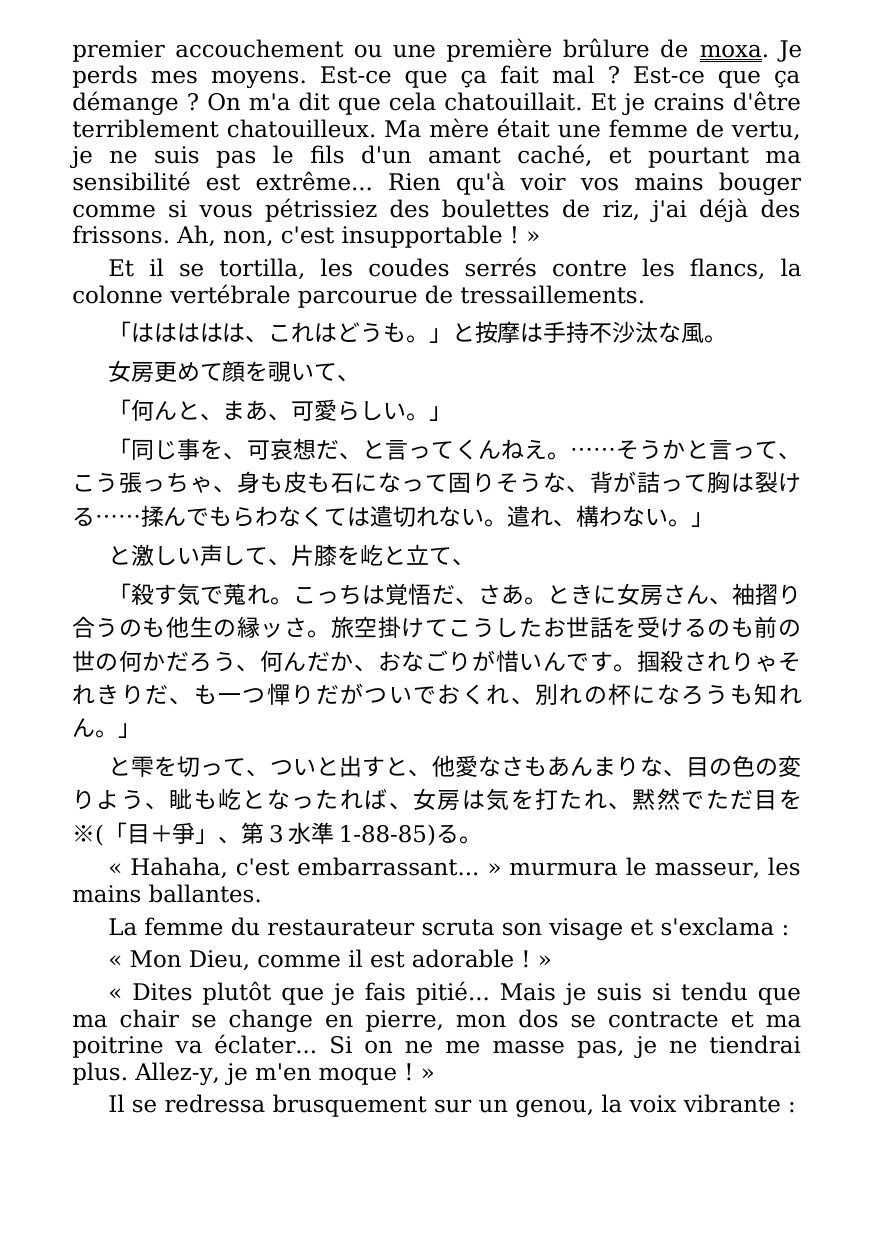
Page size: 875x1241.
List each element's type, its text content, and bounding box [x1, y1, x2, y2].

text 女房更めて顔を覗いて、 [72, 354, 802, 387]
text 「何んと、まあ、可愛らしい。」 [72, 393, 802, 426]
text 「ははははは、これはどうも。」と按摩は手持不沙汰な風。 [72, 314, 802, 348]
text 「同じ事を、可哀想だ、と言ってくんねえ。……そうかと言って、こう張っちゃ、身も皮も石になって固りそうな、背が詰って胸は裂ける……揉んでもらわなくては遣切れない。遣れ、構わない。」 [72, 432, 802, 532]
text premier accouchement ou une première brûlure de moxa. Je perds mes moyens. Est-ce que ça fait mal ? Est-ce que ça démange ? On m'a dit que cela chatouillait. Et je crains d'être terriblement chatouilleux. Ma mère était une femme de vertu, je ne suis pas le fils d'un amant caché, et pourtant ma sensibilité est extrême... Rien qu'à voir vos mains bouger comme si vous pétrissiez des boulettes de riz, j'ai déjà des frissons. Ah, non, c'est insupportable ! » [72, 36, 802, 249]
text 「殺す気で蒐れ。こっちは覚悟だ、さあ。ときに女房さん、袖摺り合うのも他生の縁ッさ。旅空掛けてこうしたお世話を受けるのも前の世の何かだろう、何んだか、おなごりが惜いんです。掴殺されりゃそれきりだ、も一つ憚りだがついでおくれ、別れの杯になろうも知れん。」 [72, 577, 802, 743]
text Et il se tortilla, les coudes serrés contre les flancs, la colonne vertébrale parcourue de tressaillements. [72, 255, 802, 309]
text « Hahaha, c'est embarrassant... » murmura le masseur, les mains ballantes. [72, 854, 802, 908]
text « Mon Dieu, comme il est adorable ! » [72, 946, 802, 973]
text と雫を切って、ついと出すと、他愛なさもあんまりな、目の色の変りよう、眦も屹となったれば、女房は気を打たれ、黙然でただ目を※(「目＋爭」、第3水準1-88-85)る。 [72, 749, 802, 849]
text « Dites plutôt que je fais pitié... Mais je suis si tendu que ma chair se change en pierre, mon dos se contracte et ma poitrine va éclater... Si on ne me masse pas, je ne tiendrai plus. Allez-y, je m'en moque ! » [72, 979, 802, 1086]
text La femme du restaurateur scruta son visage et s'exclama : [72, 914, 802, 941]
text Il se redressa brusquement sur un genou, la voix vibrante : [72, 1092, 802, 1118]
text と激しい声して、片膝を屹と立て、 [72, 538, 802, 571]
